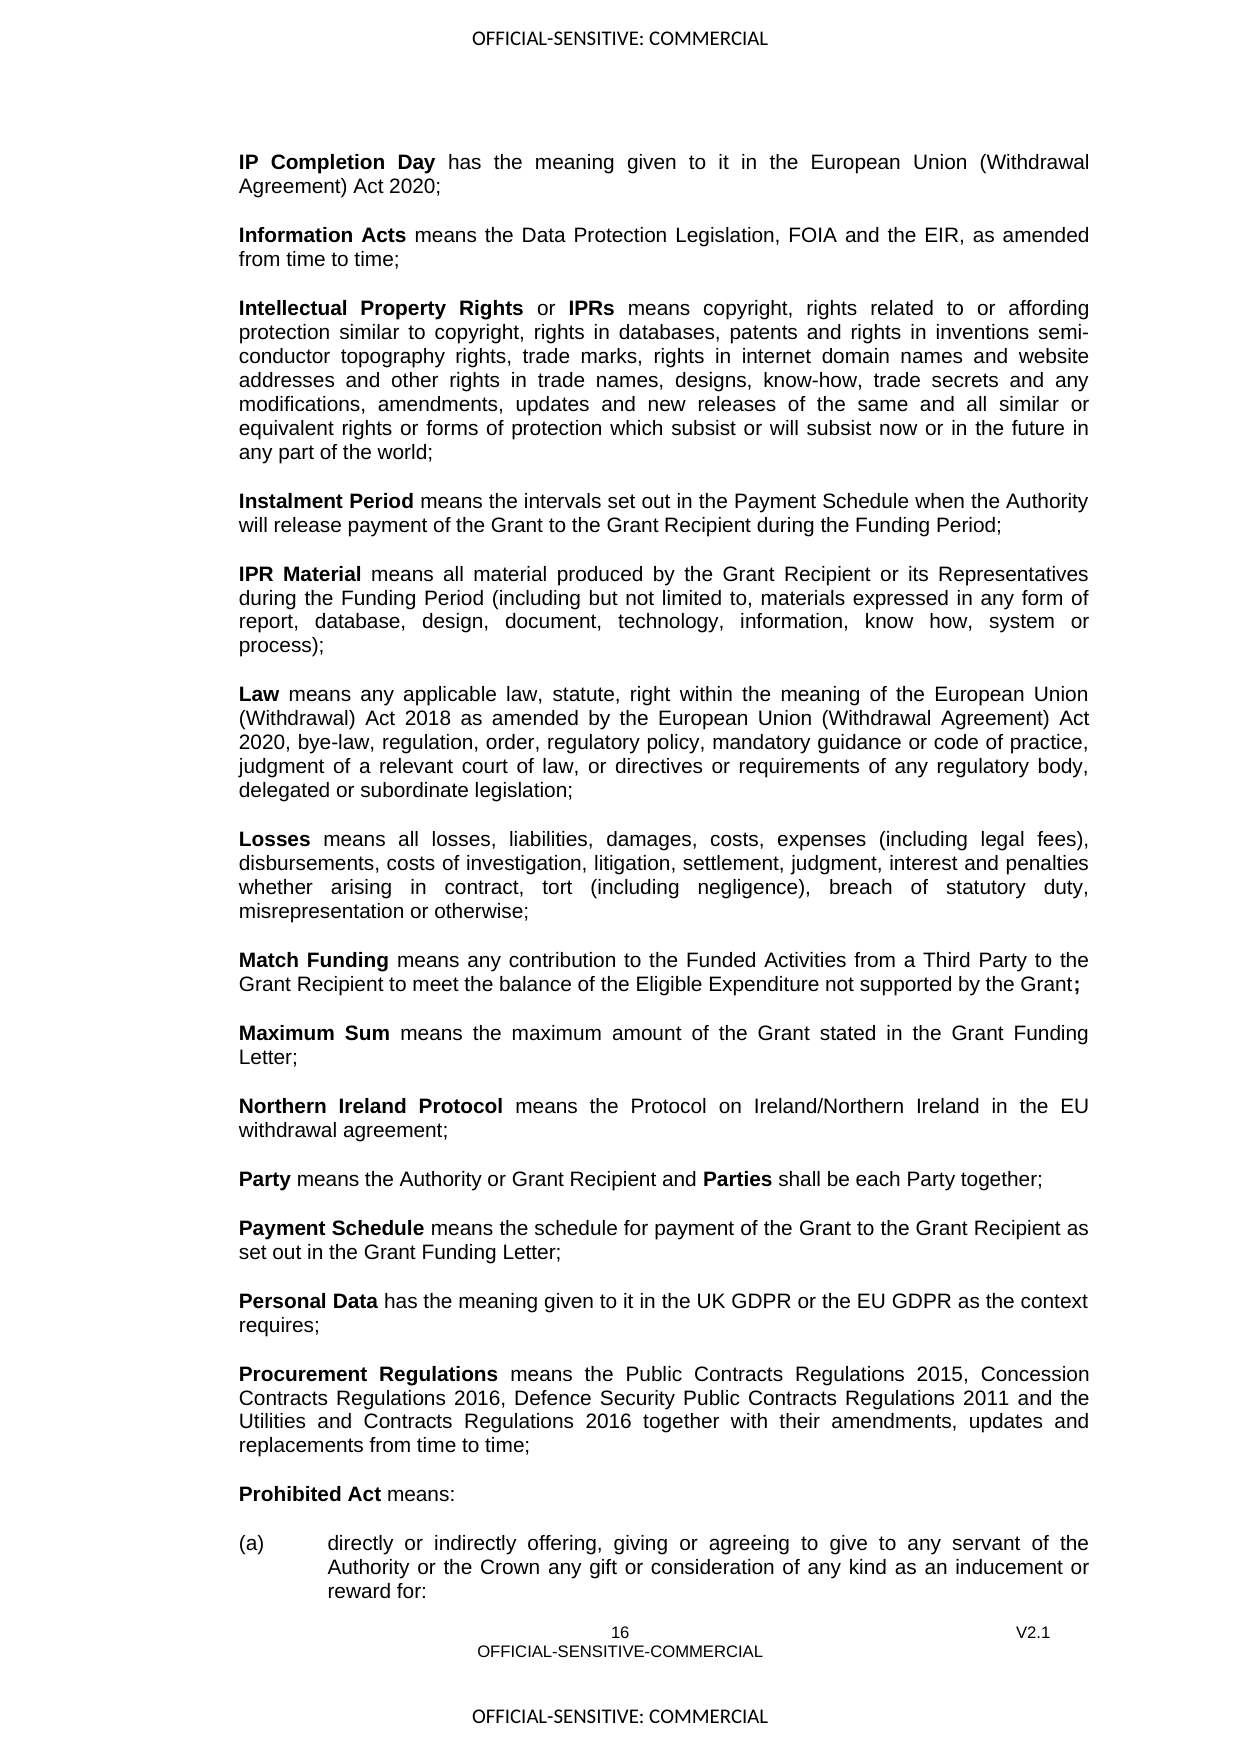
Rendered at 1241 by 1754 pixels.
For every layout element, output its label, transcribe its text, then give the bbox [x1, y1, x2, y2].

text Party means the Authority or Grant Recipient and Parties shall be each Party together; [239, 1167, 1090, 1191]
text Losses means all losses, liabilities, damages, costs, expenses (including legal fees), disbursements, costs of investigation, litigation, settlement, judgment, interest and penalties whether arising in contract, tort (including negligence), breach of statutory duty, misrepresentation or otherwise; [239, 827, 1090, 923]
text Maximum Sum means the maximum amount of the Grant stated in the Grant Funding Letter; [239, 1021, 1090, 1069]
text Prohibited Act means: [239, 1482, 1090, 1506]
text Information Acts means the Data Protection Legislation, FOIA and the EIR, as amended from time to time; [239, 223, 1090, 271]
text Personal Data has the meaning given to it in the UK GDPR or the EU GDPR as the context requires; [239, 1288, 1090, 1336]
text Payment Schedule means the schedule for payment of the Grant to the Grant Recipient as set out in the Grant Funding Letter; [239, 1216, 1090, 1263]
text Match Funding means any contribution to the Funded Activities from a Third Party to the Grant Recipient to meet the balance of the Eligible Expenditure not supported by the Grant; [239, 948, 1090, 996]
text IP Completion Day has the meaning given to it in the European Union (Withdrawal Agreement) Act 2020; [239, 150, 1090, 198]
text Procurement Regulations means the Public Contracts Regulations 2015, Concession Contracts Regulations 2016, Defence Security Public Contracts Regulations 2011 and the Utilities and Contracts Regulations 2016 together with their amendments, updates and replacements from time to time; [239, 1361, 1090, 1457]
text IPR Material means all material produced by the Grant Recipient or its Representatives during the Funding Period (including but not limited to, materials expressed in any form of report, database, design, document, technology, information, know how, system or process); [239, 561, 1090, 657]
list directly or indirectly offering, giving or agreeing to give to any servant of the Authority or the Crown any gift or consideration of any kind as an inducement or reward for: [239, 1531, 1090, 1603]
text Law means any applicable law, statute, right within the meaning of the European Union (Withdrawal) Act 2018 as amended by the European Union (Withdrawal Agreement) Act 2020, bye-law, regulation, order, regulatory policy, mandatory guidance or code of practice, judgment of a relevant court of law, or directives or requirements of any regulatory body, delegated or subordinate legislation; [239, 682, 1090, 802]
text Intellectual Property Rights or IPRs means copyright, rights related to or affording protection similar to copyright, rights in databases, patents and rights in inventions semi-conductor topography rights, trade marks, rights in internet domain names and website addresses and other rights in trade names, designs, know-how, trade secrets and any modifications, amendments, updates and new releases of the same and all similar or equivalent rights or forms of protection which subsist or will subsist now or in the future in any part of the world; [239, 296, 1090, 463]
text Instalment Period means the intervals set out in the Payment Schedule when the Authority will release payment of the Grant to the Grant Recipient during the Funding Period; [239, 488, 1090, 536]
text Northern Ireland Protocol means the Protocol on Ireland/Northern Ireland in the EU withdrawal agreement; [239, 1094, 1090, 1142]
